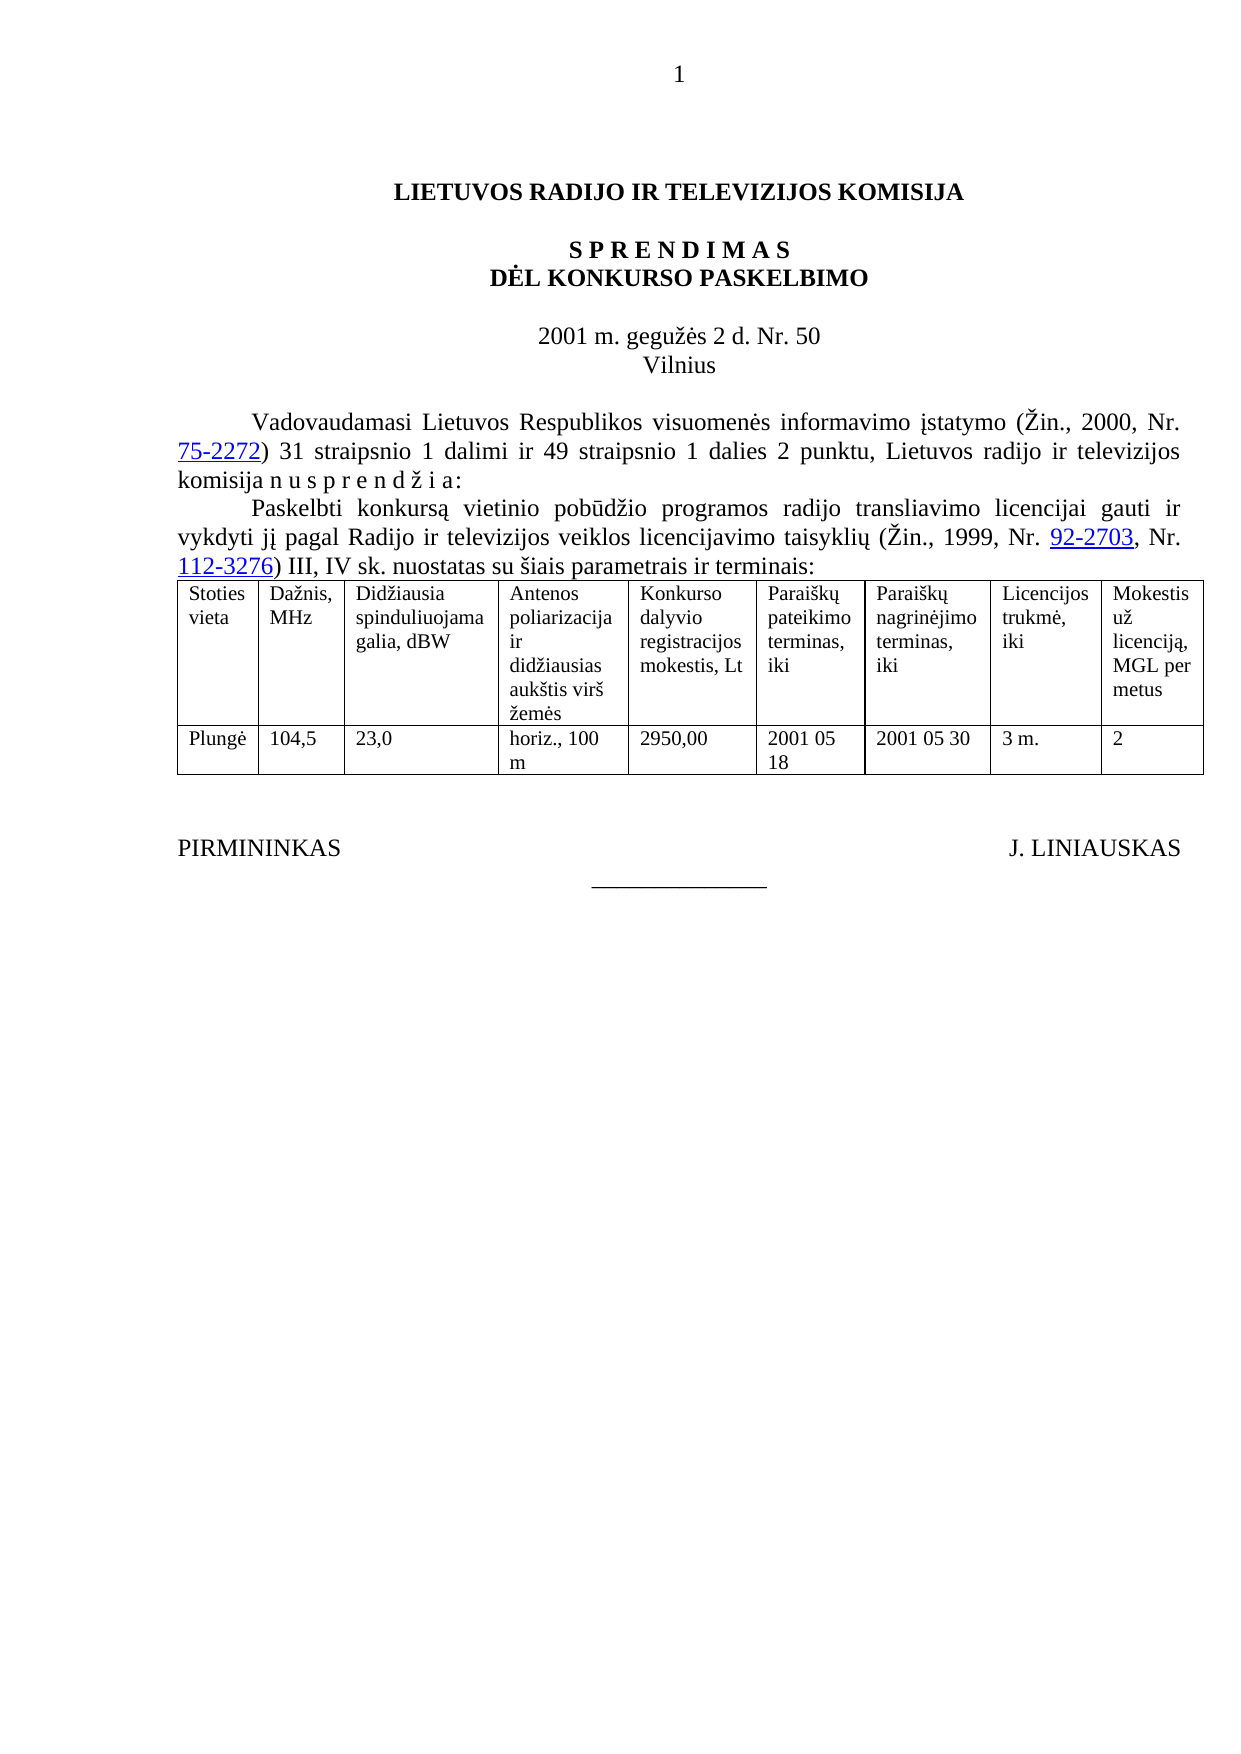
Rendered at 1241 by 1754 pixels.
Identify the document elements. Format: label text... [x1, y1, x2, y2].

text Vilnius [177, 350, 1181, 378]
table_cell horiz., 100 m [499, 726, 628, 774]
table_cell 3 m. [991, 726, 1101, 774]
table_header Stoties vieta [178, 581, 258, 725]
table_header Paraiškų pateikimo terminas, iki [757, 581, 864, 725]
text Paskelbti konkursą vietinio pobūdžio programos radijo transliavimo licencijai gauti ir vykdyti jį pagal Radijo ir televizijos veiklos licencijavimo taisyklių (Žin., 1999, Nr. 92-2703, Nr. 112-3276) III, IV sk. nuostatas su šiais parametrais ir terminais: [177, 493, 1181, 580]
text Vadovaudamasi Lietuvos Respublikos visuomenės informavimo įstatymo (Žin., 2000, Nr. 75-2272) 31 straipsnio 1 dalimi ir 49 straipsnio 1 dalies 2 punktu, Lietuvos radijo ir televizijos komisija nusprendžia: [177, 407, 1181, 493]
text PIRMININKAS J. LINIAUSKAS [177, 833, 1181, 862]
table_cell 23,0 [345, 726, 498, 774]
table_cell 2001 05 30 [866, 726, 990, 774]
table_cell 104,5 [259, 726, 344, 774]
table_header Didžiausia spinduliuojama galia, dBW [345, 581, 498, 725]
text DĖL KONKURSO PASKELBIMO [177, 263, 1181, 292]
table_cell Plungė [178, 726, 258, 774]
table_cell 2 [1102, 726, 1203, 774]
table_header Dažnis, MHz [259, 581, 344, 725]
table_header Licencijos trukmė, iki [991, 581, 1101, 725]
table_cell 2001 05 18 [757, 726, 864, 774]
table_header Mokestis už licenciją, MGL per metus [1102, 581, 1203, 725]
text S P R E N D I M A S [177, 235, 1181, 263]
text LIETUVOS RADIJO IR TELEVIZIJOS KOMISIJA [177, 177, 1181, 206]
text ______________ [177, 862, 1181, 890]
table_header Konkurso dalyvio registracijos mokestis, Lt [629, 581, 756, 725]
table_header Antenos poliarizacija ir didžiausias aukštis virš žemės [499, 581, 628, 725]
table_header Paraiškų nagrinėjimo terminas, iki [866, 581, 990, 725]
table_cell 2950,00 [629, 726, 756, 774]
text 2001 m. gegužės 2 d. Nr. 50 [177, 321, 1181, 350]
